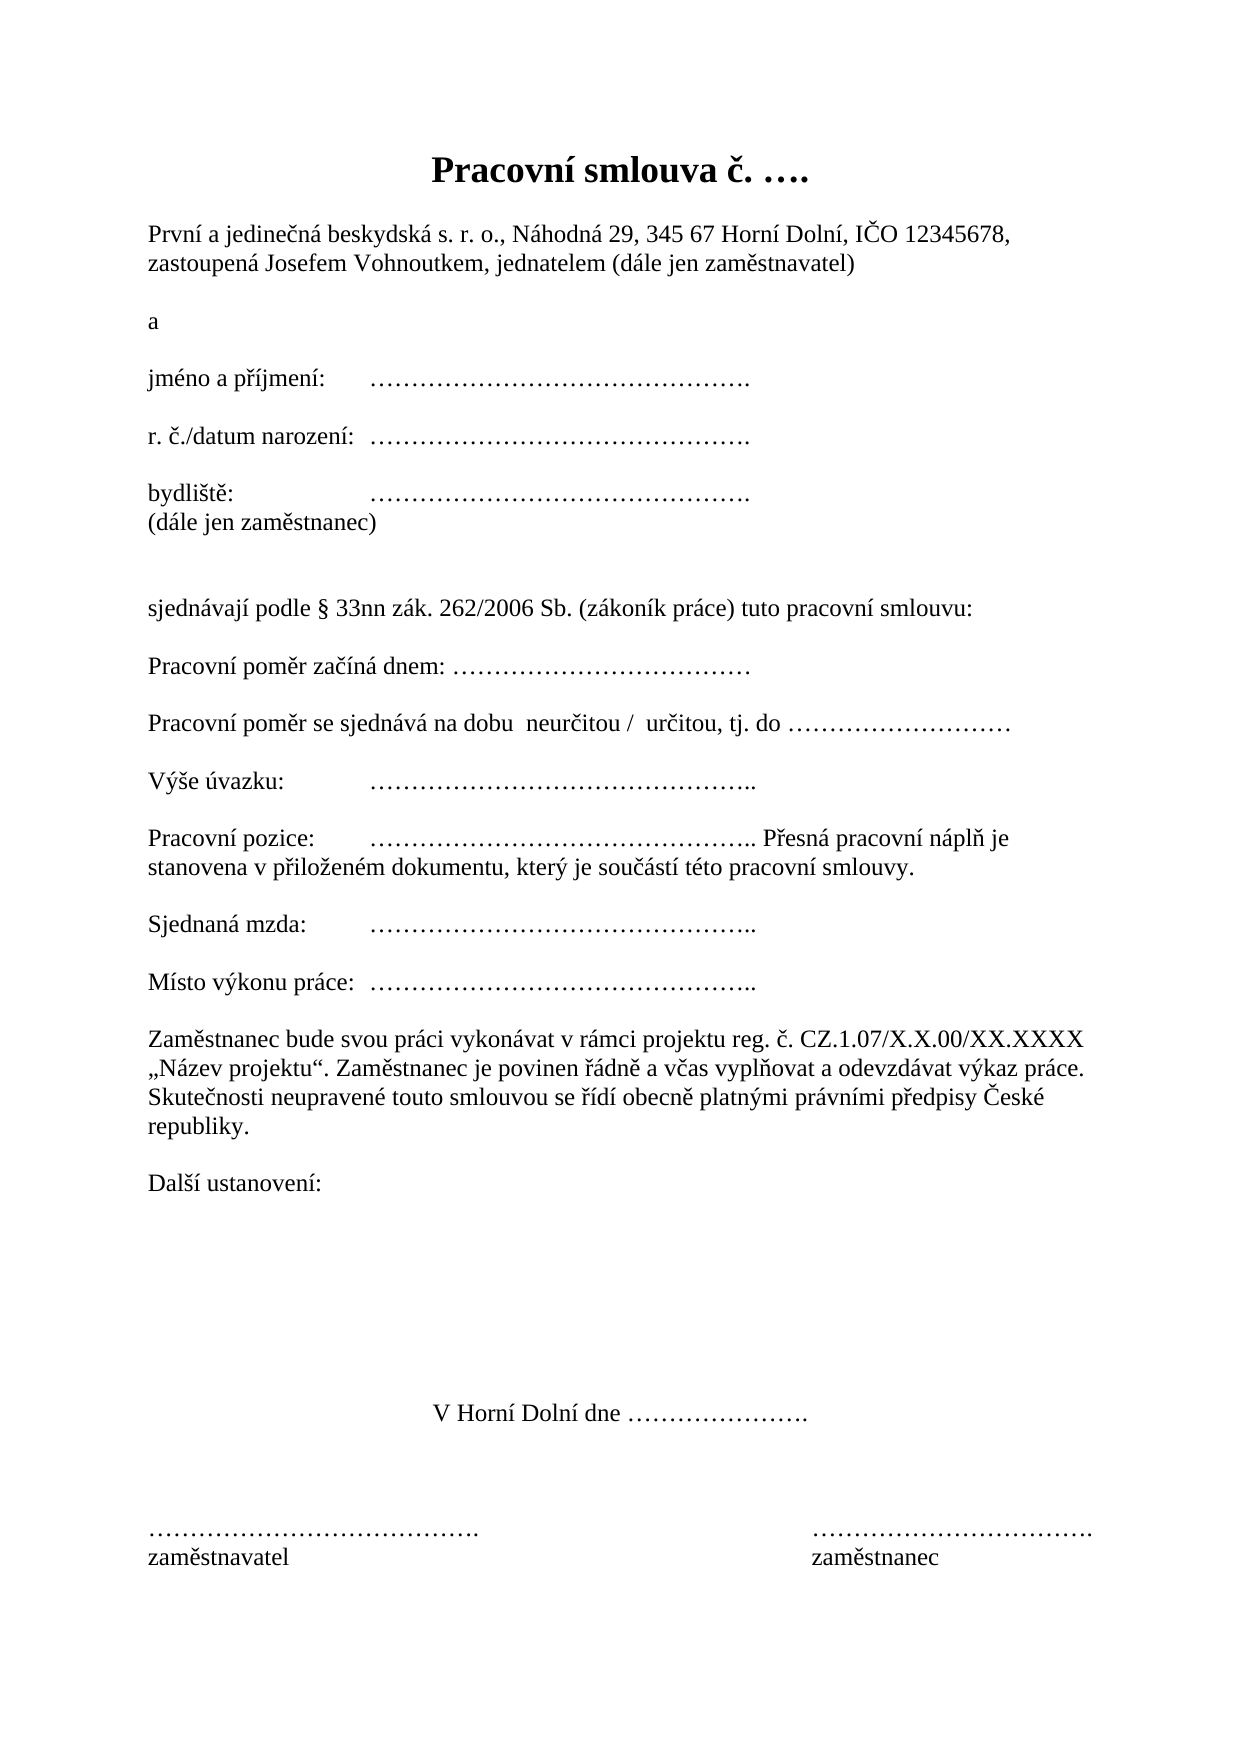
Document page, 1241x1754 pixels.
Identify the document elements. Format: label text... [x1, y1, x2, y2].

text Pracovní poměr se sjednává na dobu neurčitou / určitou, tj. do ……………………… [148, 708, 1093, 737]
text Pracovní pozice: ……………………………………….. Přesná pracovní náplň je stanovena v přiloženém dokumentu, který je součástí této pracovní smlouvy. [148, 823, 1093, 881]
text …………………………………. ……………………………. [148, 1513, 1093, 1542]
text Pracovní poměr začíná dnem: ……………………………… [148, 651, 1093, 679]
text Pracovní smlouva č. …. [148, 148, 1093, 191]
text sjednávají podle § 33nn zák. 262/2006 Sb. (zákoník práce) tuto pracovní smlouvu: [148, 593, 1093, 622]
text V Horní Dolní dne …………………. [148, 1398, 1093, 1427]
text Další ustanovení: [148, 1168, 1093, 1197]
text jméno a příjmení: ………………………………………. [148, 363, 1093, 392]
text Sjednaná mzda: ……………………………………….. [148, 909, 1093, 938]
text Výše úvazku: ……………………………………….. [148, 766, 1093, 794]
text První a jedinečná beskydská s. r. o., Náhodná 29, 345 67 Horní Dolní, IČO 12345678, zastoupená Josefem Vohnoutkem, jednatelem (dále jen zaměstnavatel) [148, 219, 1093, 277]
text Místo výkonu práce: ……………………………………….. [148, 967, 1093, 996]
text a [148, 306, 1093, 334]
text Zaměstnanec bude svou práci vykonávat v rámci projektu reg. č. CZ.1.07/X.X.00/XX.XXXX „Název projektu“. Zaměstnanec je povinen řádně a včas vyplňovat a odevzdávat výkaz práce. Skutečnosti neupravené touto smlouvou se řídí obecně platnými právními předpisy České republiky. [148, 1024, 1093, 1139]
text (dále jen zaměstnanec) [148, 507, 1093, 536]
text bydliště: ………………………………………. [148, 478, 1093, 507]
text zaměstnavatel zaměstnanec [148, 1542, 1093, 1571]
text r. č./datum narození: ………………………………………. [148, 421, 1093, 449]
